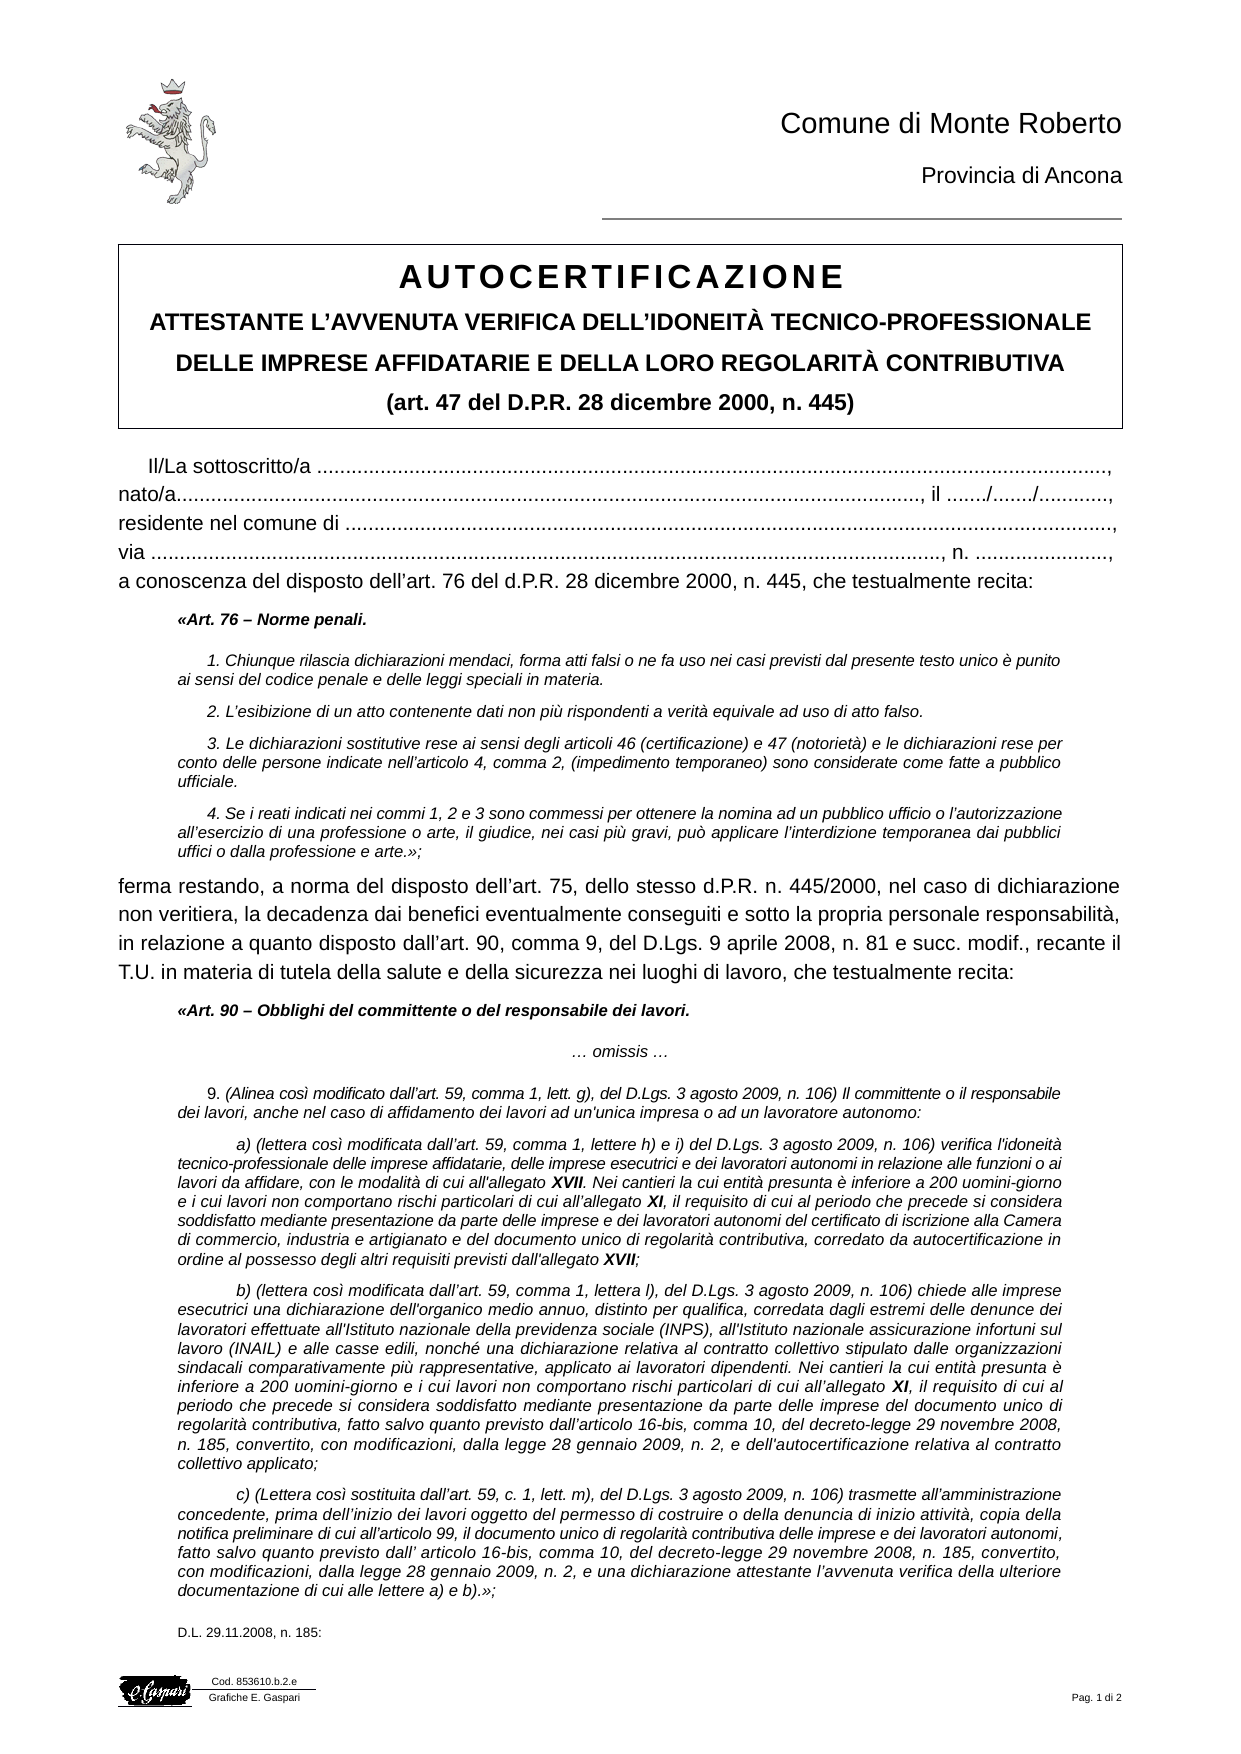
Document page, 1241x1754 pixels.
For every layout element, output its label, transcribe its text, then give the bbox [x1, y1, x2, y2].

text 3. Le dichiarazioni sostitutive rese ai sensi degli articoli 46 (certificazione) e 47 (notorietà) e le dichiarazioni rese per conto delle persone indicate nell’articolo 4, comma 2, (impedimento temporaneo) sono considerate come fatte a pubblico ufficiale. [177, 733, 1063, 791]
picture [122, 75, 224, 106]
text «Art. 90 – Obblighi del committente o del responsabile dei lavori. [177, 1001, 1063, 1020]
text 1. Chiunque rilascia dichiarazioni mendaci, forma atti falsi o ne fa uso nei casi previsti dal presente testo unico è punito ai sensi del codice penale e delle leggi speciali in materia. [177, 651, 1063, 689]
text a) (lettera così modificata dall’art. 59, comma 1, lettere h) e i) del D.Lgs. 3 agosto 2009, n. 106) verifica l'idoneità tecnico-professionale delle imprese affidatarie, delle imprese esecutrici e dei lavoratori autonomi in relazione alle funzioni o ai lavori da affidare, con le modalità di cui all'allegato XVII. Nei cantieri la cui entità presunta è inferiore a 200 uomini-giorno e i cui lavori non comportano rischi particolari di cui all’allegato XI, il requisito di cui al periodo che precede si considera soddisfatto mediante presentazione da parte delle imprese e dei lavoratori autonomi del certificato di iscrizione alla Camera di commercio, industria e artigianato e del documento unico di regolarità contributiva, corredato da autocertificazione in ordine al possesso degli altri requisiti previsti dall'allegato XVII; [177, 1134, 1063, 1268]
text D.L. 29.11.2008, n. 185: [177, 1625, 1122, 1641]
text c) (Lettera così sostituita dall’art. 59, c. 1, lett. m), del D.Lgs. 3 agosto 2009, n. 106) trasmette all’amministrazione concedente, prima dell’inizio dei lavori oggetto del permesso di costruire o della denuncia di inizio attività, copia della notifica preliminare di cui all’articolo 99, il documento unico di regolarità contributiva delle imprese e dei lavoratori autonomi, fatto salvo quanto previsto dall’ articolo 16-bis, comma 10, del decreto-legge 29 novembre 2008, n. 185, convertito, con modificazioni, dalla legge 28 gennaio 2009, n. 2, e una dichiarazione attestante l’avvenuta verifica della ulteriore documentazione di cui alle lettere a) e b).»; [177, 1485, 1063, 1600]
text Il/La sottoscritto/a ........................................................................................................................................., nato/a................................................................................................................................., il ......./......./............, residente nel comune di ....................................................................................................................................., via ........................................................................................................................................., n. ......................., a conoscenza del disposto dell’art. 76 del d.P.R. 28 dicembre 2000, n. 445, che testualmente recita: [118, 453, 1122, 592]
picture [122, 140, 224, 162]
text 2. L’esibizione di un atto contenente dati non più rispondenti a verità equivale ad uso di atto falso. [177, 702, 1063, 721]
text Nell'elenco degli allegati [118, 204, 602, 227]
text Provincia di Ancona [118, 162, 1122, 188]
text 4. Se i reati indicati nei commi 1, 2 e 3 sono commessi per ottenere la nomina ad un pubblico ufficio o l’autorizzazione all’esercizio di una professione o arte, il giudice, nei casi più gravi, può applicare l’interdizione temporanea dai pubblici uffici o dalla professione e arte.»; [177, 803, 1063, 861]
picture [122, 188, 224, 204]
text ferma restando, a norma del disposto dell’art. 75, dello stesso d.P.R. n. 445/2000, nel caso di dichiarazione non veritiera, la decadenza dai benefici eventualmente conseguiti e sotto la propria personale responsabilità, in relazione a quanto disposto dall’art. 90, comma 9, del D.Lgs. 9 aprile 2008, n. 81 e succ. modif., recante il T.U. in materia di tutela della salute e della sicurezza nei luoghi di lavoro, che testualmente recita: [118, 873, 1122, 984]
subtitle … omissis … [177, 1042, 1063, 1061]
text b) (lettera così modificata dall’art. 59, comma 1, lettera l), del D.Lgs. 3 agosto 2009, n. 106) chiede alle imprese esecutrici una dichiarazione dell'organico medio annuo, distinto per qualifica, corredata dagli estremi delle denunce dei lavoratori effettuate all'Istituto nazionale della previdenza sociale (INPS), all'Istituto nazionale assicurazione infortuni sul lavoro (INAIL) e alle casse edili, nonché una dichiarazione relativa al contratto collettivo stipulato dalle organizzazioni sindacali comparativamente più rappresentative, applicato ai lavoratori dipendenti. Nei cantieri la cui entità presunta è inferiore a 200 uomini-giorno e i cui lavori non comportano rischi particolari di cui all’allegato XI, il requisito di cui al periodo che precede si considera soddisfatto mediante presentazione da parte delle imprese del documento unico di regolarità contributiva, fatto salvo quanto previsto dall’articolo 16-bis, comma 10, del decreto-legge 29 novembre 2008, n. 185, convertito, con modificazioni, dalla legge 28 gennaio 2009, n. 2, e dell'autocertificazione relativa al contratto collettivo applicato; [177, 1281, 1063, 1473]
text 9. (Alinea così modificato dall’art. 59, comma 1, lett. g), del D.Lgs. 3 agosto 2009, n. 106) Il committente o il responsabile dei lavori, anche nel caso di affidamento dei lavori ad un'unica impresa o ad un lavoratore autonomo: [177, 1083, 1063, 1122]
text «Art. 76 – Norme penali. [177, 610, 1063, 629]
picture [118, 1674, 191, 1706]
text Comune di Monte Roberto [118, 106, 1122, 140]
table_header AUTOCERTIFICAZIONE ATTESTANTE L’AVVENUTA VERIFICA DELL’IDONEITÀ TECNICO-PROFESSIONALE DELLE IMPRESE AFFIDATARIE E DELLA LORO REGOLARITÀ CONTRIBUTIVA (art. 47 del D.P.R. 28 dicembre 2000, n. 445) [119, 245, 1122, 427]
